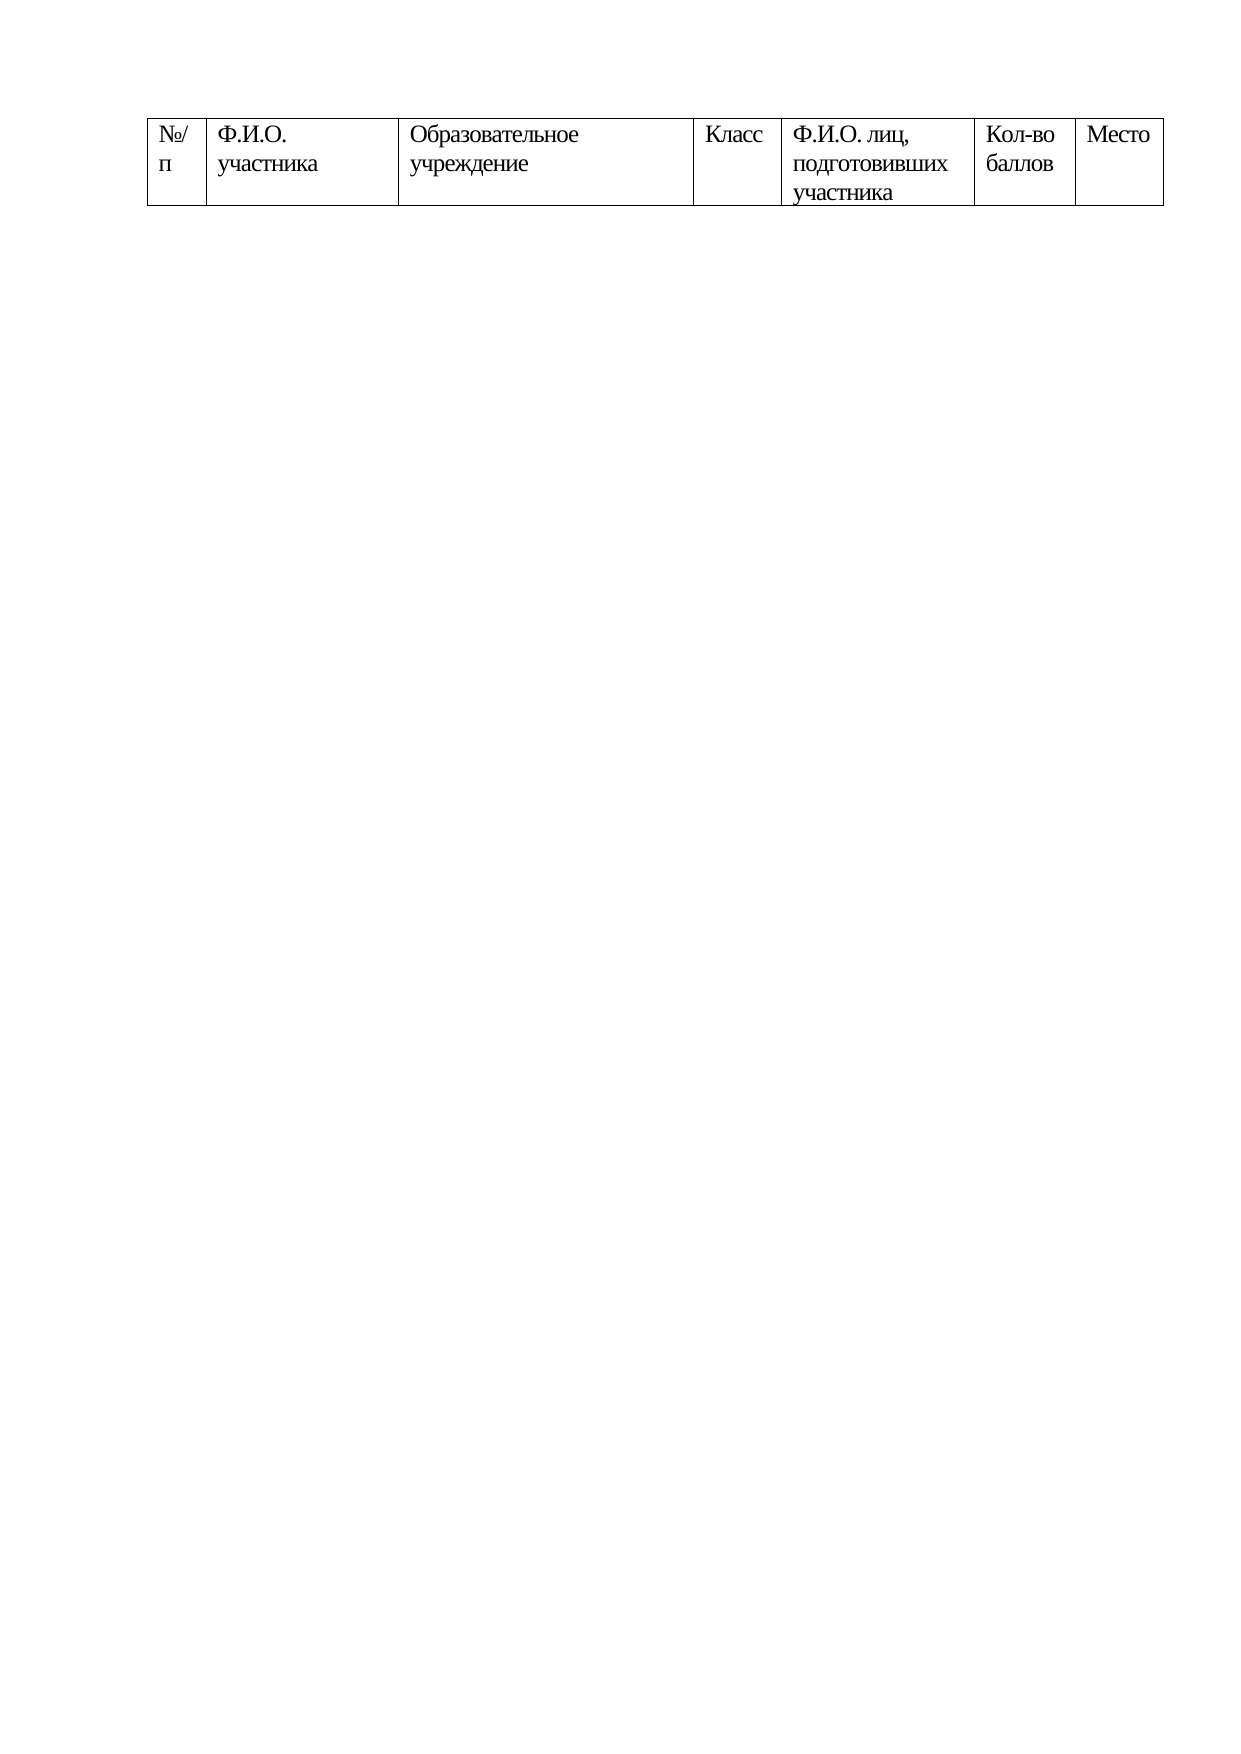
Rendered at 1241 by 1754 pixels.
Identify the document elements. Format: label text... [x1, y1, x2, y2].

table_header №/п [148, 119, 206, 205]
table_header Образовательное учреждение [399, 119, 693, 205]
table_header Место [1076, 119, 1163, 205]
table_header Кол-во баллов [975, 119, 1075, 205]
table_header Класс [694, 119, 781, 205]
table_header Ф.И.О. лиц, подготовивших участника [782, 119, 974, 205]
table_header Ф.И.О. участника [207, 119, 398, 205]
